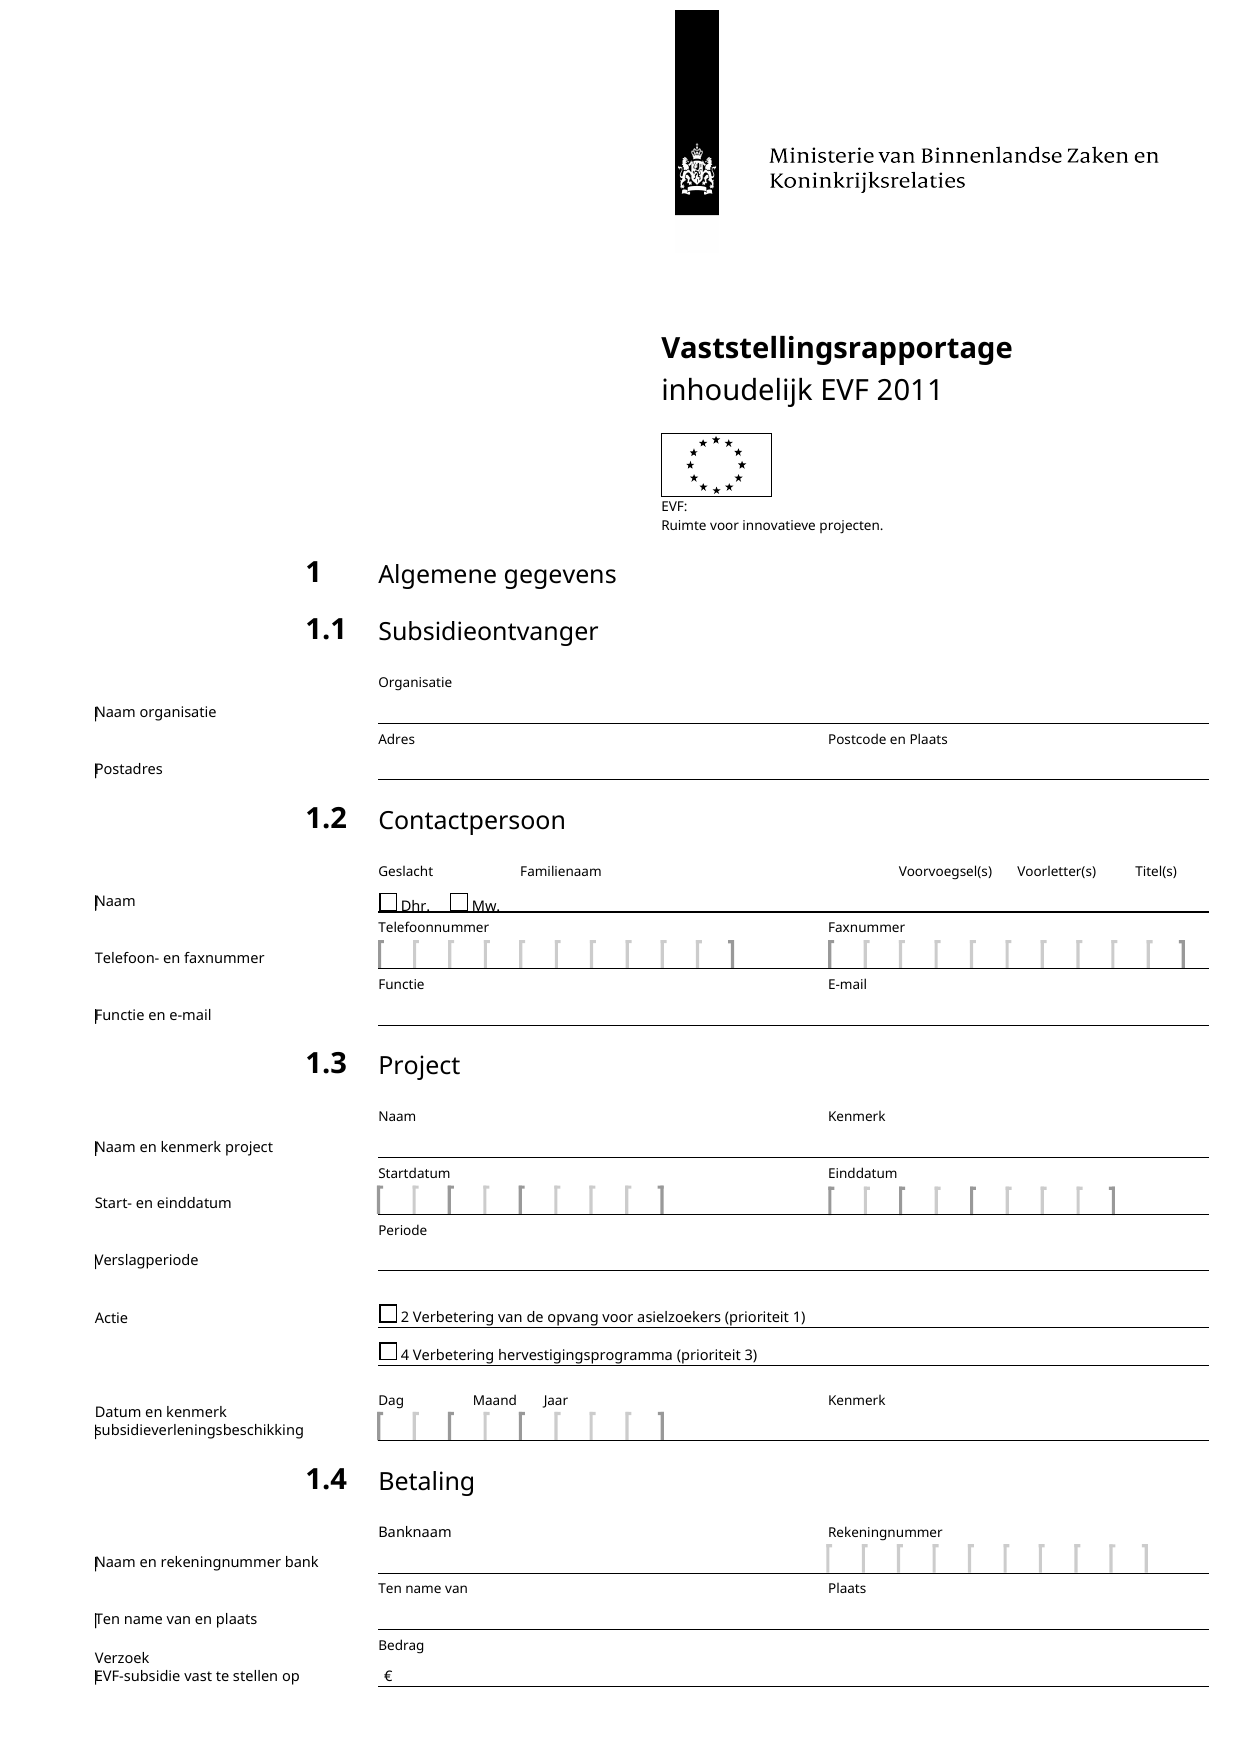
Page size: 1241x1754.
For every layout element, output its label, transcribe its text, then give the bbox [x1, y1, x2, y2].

table_cell Telefoonnummer [378, 913, 804, 949]
table_cell [735, 949, 804, 968]
table_cell [95, 1270, 1209, 1289]
table_cell [804, 1421, 828, 1440]
table_cell [1148, 1554, 1209, 1572]
table_cell [1009, 949, 1040, 968]
table_cell [828, 1006, 1209, 1025]
table_cell 1.4 [305, 1459, 378, 1497]
table_cell 4 Verbetering hervestigingsprogramma (prioriteit 3) [378, 1328, 1209, 1365]
table_cell Rekeningnummer [828, 1516, 1209, 1554]
table_cell [95, 1100, 378, 1138]
table_cell [416, 1421, 447, 1440]
table_cell [95, 779, 1209, 798]
table_cell Organisatie [378, 666, 1209, 704]
table_cell [1080, 1195, 1111, 1214]
table_cell Project [378, 1044, 1209, 1081]
table_header Vaststellingsrapportage inhoudelijk EVF 2011 EVF: Ruimte voor innovatieve projecten. [661, 326, 1203, 553]
table_cell EVF-subsidie vast te stellen op [95, 1667, 378, 1686]
table_cell [558, 1421, 589, 1440]
table_cell [95, 1440, 1209, 1459]
table_cell [558, 949, 589, 968]
table_cell [804, 1158, 828, 1195]
table_cell [832, 1195, 863, 1214]
table_cell [828, 1610, 1209, 1629]
table_cell [664, 949, 695, 968]
table_cell [95, 647, 1209, 666]
table_cell Naam en rekeningnummer bank [95, 1554, 378, 1572]
table_cell Kenmerk [828, 1384, 1209, 1421]
table_cell [903, 949, 934, 968]
table_cell [807, 1516, 828, 1554]
table_cell [95, 1573, 378, 1610]
table_cell [95, 798, 305, 836]
table_cell [95, 609, 305, 647]
table_cell Voorletter(s) [1017, 855, 1135, 893]
table_cell Telefoon- en faxnummer [95, 949, 378, 968]
table_cell Voorvoegsel(s) [899, 855, 1017, 893]
table_cell Plaats [828, 1574, 1209, 1610]
table_cell [378, 704, 1209, 723]
table_cell [416, 1195, 447, 1214]
table_cell [487, 1195, 518, 1214]
table_cell [378, 1610, 828, 1629]
table_cell Postcode en Plaats [828, 724, 1209, 760]
table_cell [1007, 1554, 1038, 1572]
table_cell [899, 893, 1017, 911]
table_cell [938, 949, 969, 968]
table_cell [936, 1554, 967, 1572]
table_cell [522, 1195, 554, 1214]
table_cell [804, 913, 828, 949]
table_cell [95, 1497, 1209, 1516]
table_cell [558, 1195, 589, 1214]
table_cell [378, 1138, 828, 1157]
table_cell Adres [378, 724, 828, 760]
picture [751, 10, 1164, 250]
table_cell [1009, 1195, 1040, 1214]
table_cell [1080, 949, 1111, 968]
table_header [659, 2, 735, 276]
table_cell [804, 1195, 828, 1214]
table_header Algemene gegevens [378, 553, 1209, 590]
table_cell [901, 1554, 932, 1572]
table_cell [903, 1195, 934, 1214]
table_cell Bedrag [378, 1630, 1209, 1667]
table_cell [417, 949, 448, 968]
table_cell [95, 855, 378, 893]
table_cell Naam en kenmerk project [95, 1138, 378, 1157]
table_cell Geslacht [378, 855, 520, 893]
table_cell E-mail [828, 969, 1209, 1006]
table_cell [381, 1421, 412, 1440]
table_cell [1044, 1195, 1076, 1214]
table_cell [452, 1421, 483, 1440]
table_cell Functie en e-mail [95, 1006, 378, 1025]
table_cell Naam [378, 1100, 828, 1138]
table_cell [629, 1421, 660, 1440]
table_cell [520, 893, 898, 911]
table_cell Banknaam [378, 1516, 807, 1554]
table_cell [804, 1384, 828, 1421]
table_cell [95, 723, 378, 760]
table_cell [972, 1554, 1003, 1572]
table_cell [807, 1554, 826, 1572]
table_cell [382, 949, 413, 968]
table_cell [381, 1195, 412, 1214]
table_cell [487, 949, 519, 968]
table_cell [629, 949, 660, 968]
table_cell Ten name van [378, 1574, 828, 1610]
table_cell Ten name van en plaats [95, 1610, 378, 1629]
table_cell [95, 1214, 378, 1251]
table_cell Datum en kenmerk [95, 1384, 378, 1421]
table_cell [378, 1554, 807, 1572]
table_cell [865, 1554, 896, 1572]
table_cell subsidieverleningsbeschikking [95, 1421, 377, 1440]
table_cell [95, 1081, 1209, 1100]
table_cell [700, 949, 730, 968]
table_cell [938, 1195, 970, 1214]
picture [675, 10, 719, 253]
table_header [95, 553, 305, 590]
table_cell [451, 1195, 483, 1214]
table_header [735, 2, 1230, 276]
table_cell Faxnummer [828, 913, 1209, 949]
table_cell [828, 1138, 1209, 1157]
table_cell Contactpersoon [378, 798, 1209, 836]
table_cell [95, 1025, 1209, 1044]
table_cell [95, 1516, 378, 1554]
table_cell [664, 1195, 804, 1214]
table_cell [593, 1195, 625, 1214]
table_header 1 [305, 553, 378, 590]
table_cell Periode [378, 1215, 1209, 1251]
table_cell [95, 1157, 378, 1195]
table_cell Verzoek [95, 1629, 378, 1667]
table_cell Titel(s) [1135, 855, 1209, 893]
table_cell [664, 1421, 804, 1440]
table_cell [1078, 1554, 1109, 1572]
table_cell [1017, 893, 1135, 911]
table_cell Dhr. [397, 893, 449, 911]
table_cell [974, 949, 1005, 968]
table_cell [95, 666, 378, 704]
table_cell [593, 1421, 625, 1440]
table_cell 2 Verbetering van de opvang voor asielzoekers (prioriteit 1) [378, 1289, 1209, 1327]
table_cell Verslagperiode [95, 1251, 378, 1270]
table_cell [629, 1195, 660, 1214]
table_cell [974, 1195, 1005, 1214]
table_cell Einddatum [828, 1158, 1209, 1195]
table_cell [523, 949, 554, 968]
table_cell [828, 1421, 1209, 1440]
table_cell Mw. [468, 893, 520, 911]
table_cell Dag Maand Jaar [378, 1384, 804, 1421]
table_cell [522, 1421, 554, 1440]
table_cell [1115, 949, 1146, 968]
table_cell [95, 1459, 305, 1497]
table_cell 1.2 [305, 798, 378, 836]
table_cell Actie [95, 1289, 378, 1327]
table_cell Naam organisatie [95, 704, 378, 723]
table_cell [95, 836, 1209, 855]
table_cell [828, 760, 1209, 779]
table_cell [1115, 1195, 1209, 1214]
table_cell [830, 1554, 861, 1572]
table_cell [378, 1251, 1209, 1270]
table_cell Subsidieontvanger [378, 609, 1209, 647]
table_cell [452, 949, 483, 968]
table_cell Start- en einddatum [95, 1195, 376, 1214]
table_cell [832, 949, 863, 968]
table_cell Betaling [378, 1459, 1209, 1497]
table_cell Startdatum [378, 1158, 804, 1195]
table_cell Naam [95, 893, 378, 911]
table_cell 1.1 [305, 609, 378, 647]
table_cell [378, 760, 828, 779]
table_cell Functie [378, 969, 828, 1006]
table_cell [95, 911, 378, 949]
table_cell [95, 1044, 305, 1081]
table_cell [378, 1006, 828, 1025]
table_cell [487, 1421, 518, 1440]
table_cell [804, 949, 828, 968]
table_cell [1042, 1554, 1074, 1572]
table_cell [1113, 1554, 1144, 1572]
table_cell [867, 1195, 899, 1214]
table_cell [1135, 893, 1209, 911]
table_cell [1150, 949, 1181, 968]
table_cell [1185, 949, 1209, 968]
table_cell [867, 949, 898, 968]
table_cell 1.3 [305, 1044, 378, 1081]
table_cell Familienaam [520, 855, 898, 893]
table_cell [95, 590, 1209, 609]
table_cell Kenmerk [828, 1100, 1209, 1138]
table_cell [1044, 949, 1076, 968]
table_cell [95, 968, 378, 1006]
table_cell [95, 1365, 1209, 1384]
table_cell [95, 1327, 378, 1365]
table_cell Postadres [95, 760, 378, 779]
table_cell € [378, 1667, 1209, 1686]
table_cell [594, 949, 625, 968]
